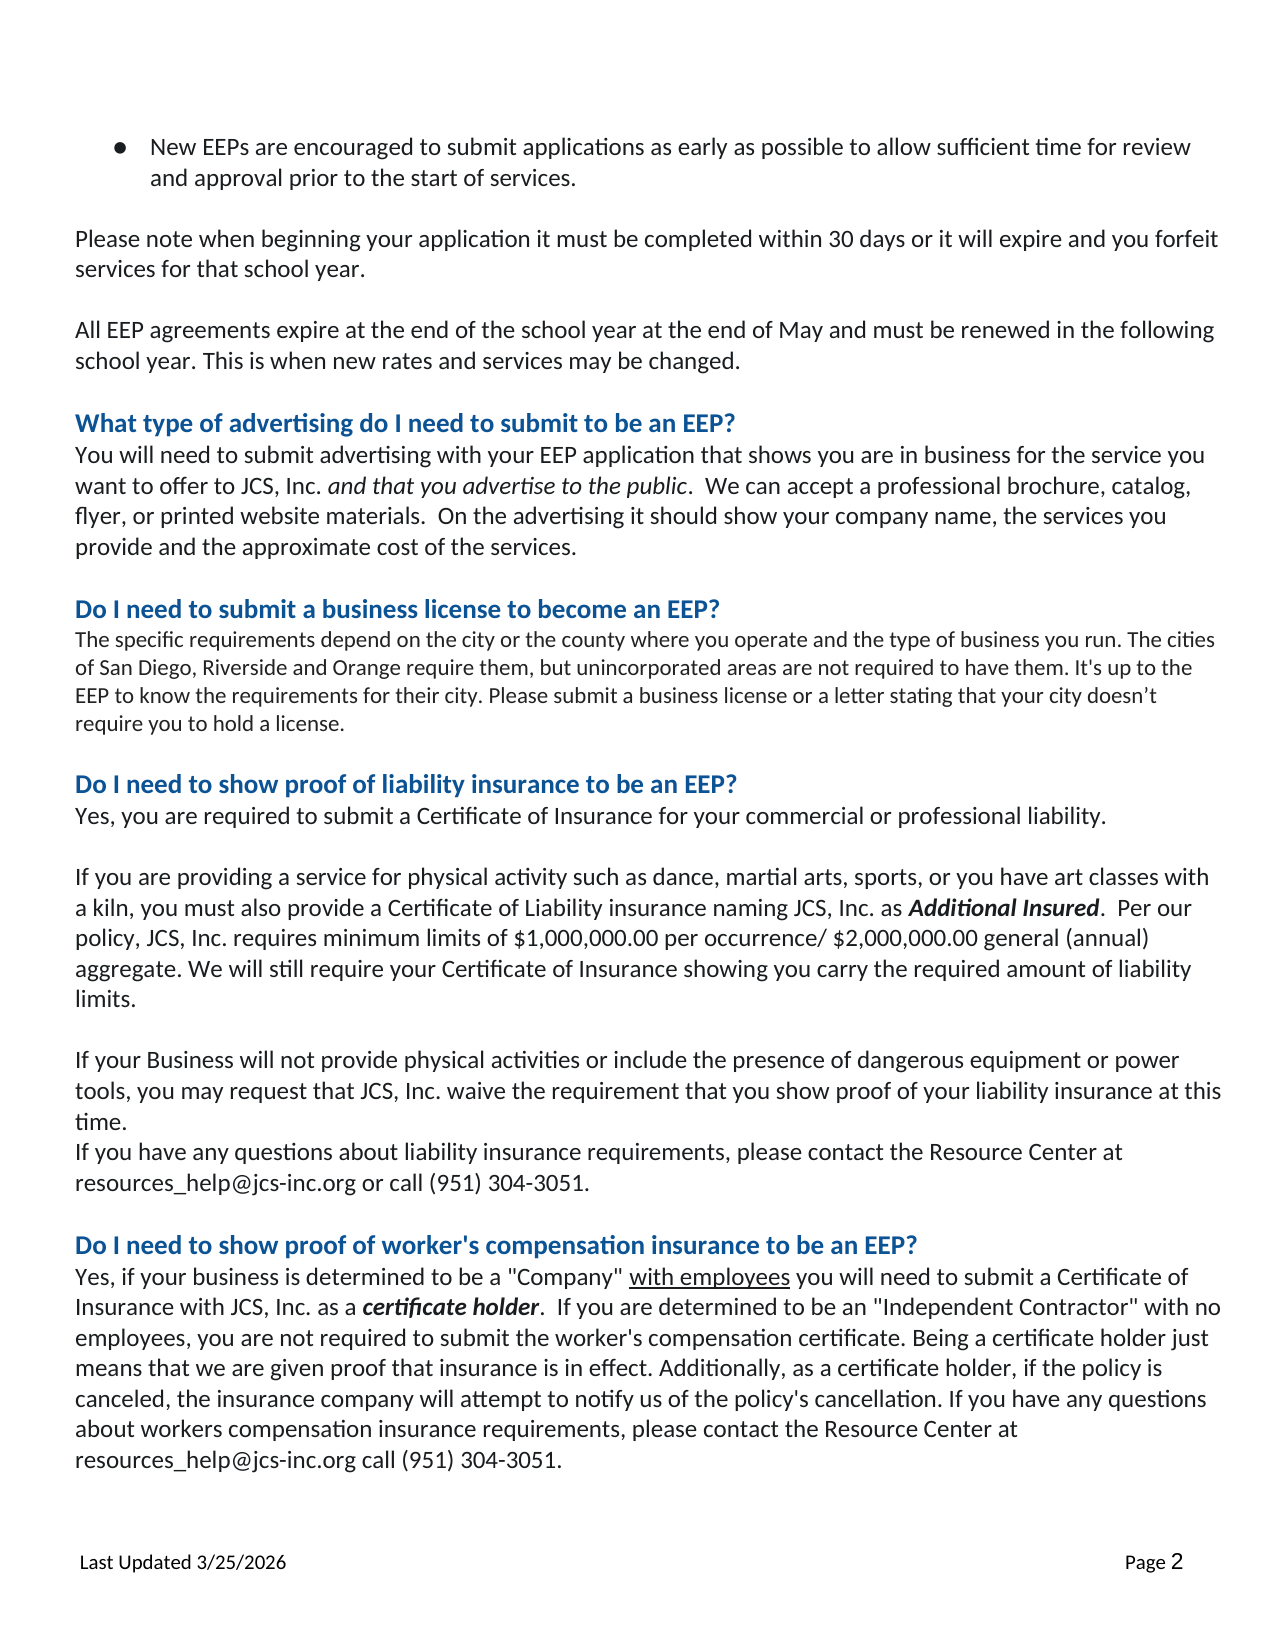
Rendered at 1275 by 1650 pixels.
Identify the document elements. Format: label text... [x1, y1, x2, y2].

text You will need to submit advertising with your EEP application that shows you are in business for the service you want to offer to JCS, Inc. and that you advertise to the public. We can accept a professional brochure, catalog, flyer, or printed website materials. On the advertising it should show your company name, the services you provide and the approximate cost of the services. [75, 439, 1223, 561]
subtitle Do I need to show proof of worker's compensation insurance to be an EEP? [75, 1228, 1223, 1261]
text The specific requirements depend on the city or the county where you operate and the type of business you run. The cities of San Diego, Riverside and Orange require them, but unincorporated areas are not required to have them. It's up to the EEP to know the requirements for their city. Please submit a business license or a letter stating that your city doesn’t require you to hold a license. [75, 625, 1223, 737]
text If you are providing a service for physical activity such as dance, martial arts, sports, or you have art classes with a kiln, you must also provide a Certificate of Liability insurance naming JCS, Inc. as Additional Insured. Per our policy, JCS, Inc. requires minimum limits of $1,000,000.00 per occurrence/ $2,000,000.00 general (annual) aggregate. We will still require your Certificate of Insurance showing you carry the required amount of liability limits. [75, 862, 1223, 1014]
subtitle Do I need to show proof of liability insurance to be an EEP? [75, 767, 1223, 801]
text All EEP agreements expire at the end of the school year at the end of May and must be renewed in the following school year. This is when new rates and services may be changed. [75, 315, 1223, 376]
subtitle Do I need to submit a business license to become an EEP? [75, 592, 1223, 625]
text Please note when beginning your application it must be completed within 30 days or it will expire and you forfeit services for that school year. [75, 223, 1223, 284]
text Yes, you are required to submit a Certificate of Insurance for your commercial or professional liability. [75, 801, 1223, 831]
list New EEPs are encouraged to submit applications as early as possible to allow sufficient time for review and approval prior to the start of services. [112, 132, 1223, 193]
text If you have any questions about liability insurance requirements, please contact the Resource Center at resources_help@jcs-inc.org or call (951) 304-3051. [75, 1136, 1223, 1197]
text If your Business will not provide physical activities or include the presence of dangerous equipment or power tools, you may request that JCS, Inc. waive the requirement that you show proof of your liability insurance at this time. [75, 1045, 1223, 1136]
text Yes, if your business is determined to be a "Company" with employees you will need to submit a Certificate of Insurance with JCS, Inc. as a certificate holder. If you are determined to be an "Independent Contractor" with no employees, you are not required to submit the worker's compensation certificate. Being a certificate holder just means that we are given proof that insurance is in effect. Additionally, as a certificate holder, if the policy is canceled, the insurance company will attempt to notify us of the policy's cancellation. If you have any questions about workers compensation insurance requirements, please contact the Resource Center at resources_help@jcs-inc.org call (951) 304-3051. [75, 1261, 1223, 1474]
subtitle What type of advertising do I need to submit to be an EEP? [75, 406, 1223, 439]
